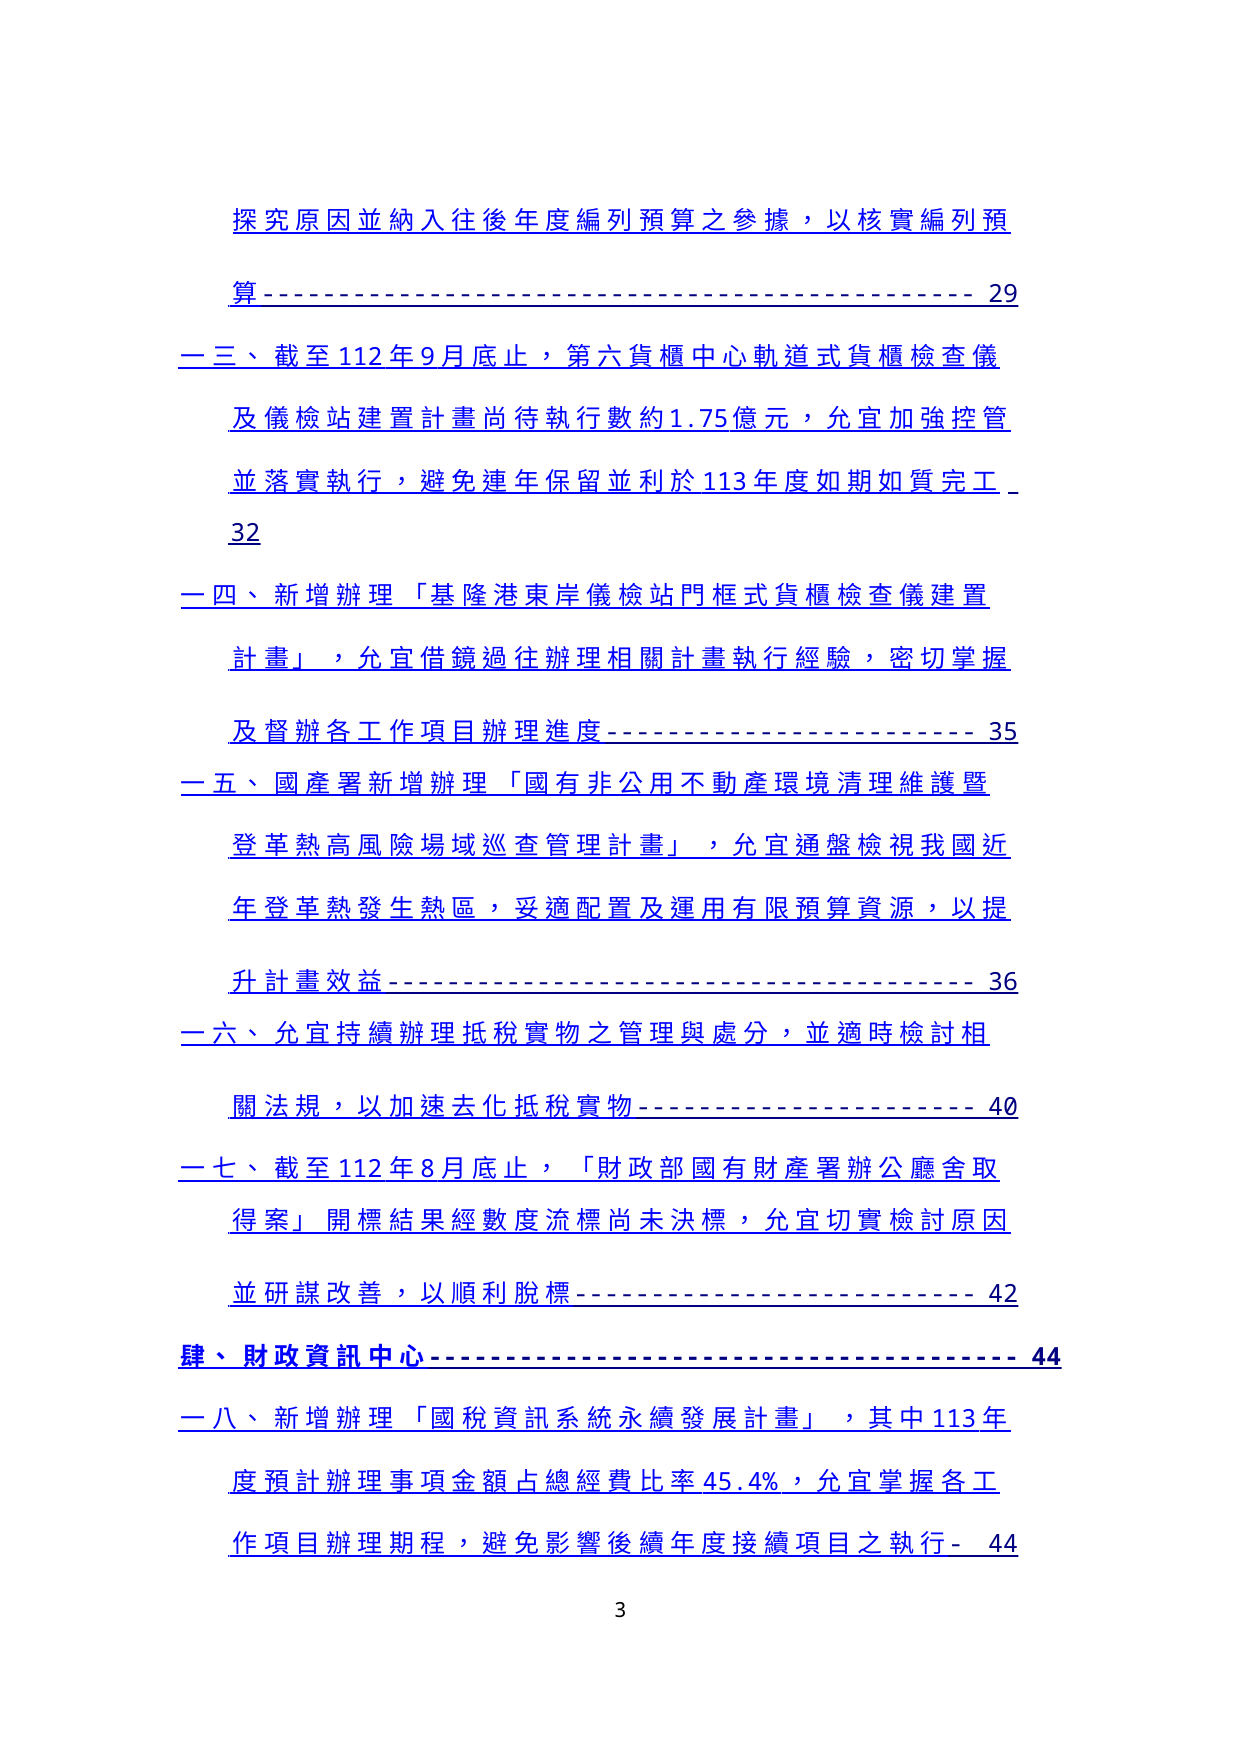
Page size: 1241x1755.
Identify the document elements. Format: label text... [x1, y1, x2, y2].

text 一三、截至112年9月底止，第六貨櫃中心軌道式貨櫃檢查儀及儀檢站建置計畫尚待執行數約1.75億元，允宜加強控管並落實執行，避免連年保留並利於113年度如期如質完工 32 [177, 302, 1018, 552]
text 一四、新增辦理「基隆港東岸儀檢站門框式貨櫃檢查儀建置計畫」，允宜借鏡過往辦理相關計畫執行經驗，密切掌握及督辦各工作項目辦理進度 35 [177, 552, 1018, 740]
text 一六、允宜持續辦理抵稅實物之管理與處分，並適時檢討相關法規，以加速去化抵稅實物 40 [177, 990, 1018, 1115]
text 探究原因並納入往後年度編列預算之參據，以核實編列預算 29 [177, 177, 1018, 302]
text 一七、截至112年8月底止，「財政部國有財產署辦公廳舍取得案」開標結果經數度流標尚未決標，允宜切實檢討原因並研謀改善，以順利脫標 42 [177, 1115, 1018, 1302]
text 一五、國產署新增辦理「國有非公用不動產環境清理維護暨登革熱高風險場域巡查管理計畫」，允宜通盤檢視我國近年登革熱發生熱區，妥適配置及運用有限預算資源，以提升計畫效益 36 [177, 740, 1018, 990]
text 肆、財政資訊中心 44 [177, 1302, 1063, 1365]
text 一八、新增辦理「國稅資訊系統永續發展計畫」，其中113年度預計辦理事項金額占總經費比率45.4%，允宜掌握各工作項目辦理期程，避免影響後續年度接續項目之執行 44 [177, 1368, 1018, 1552]
